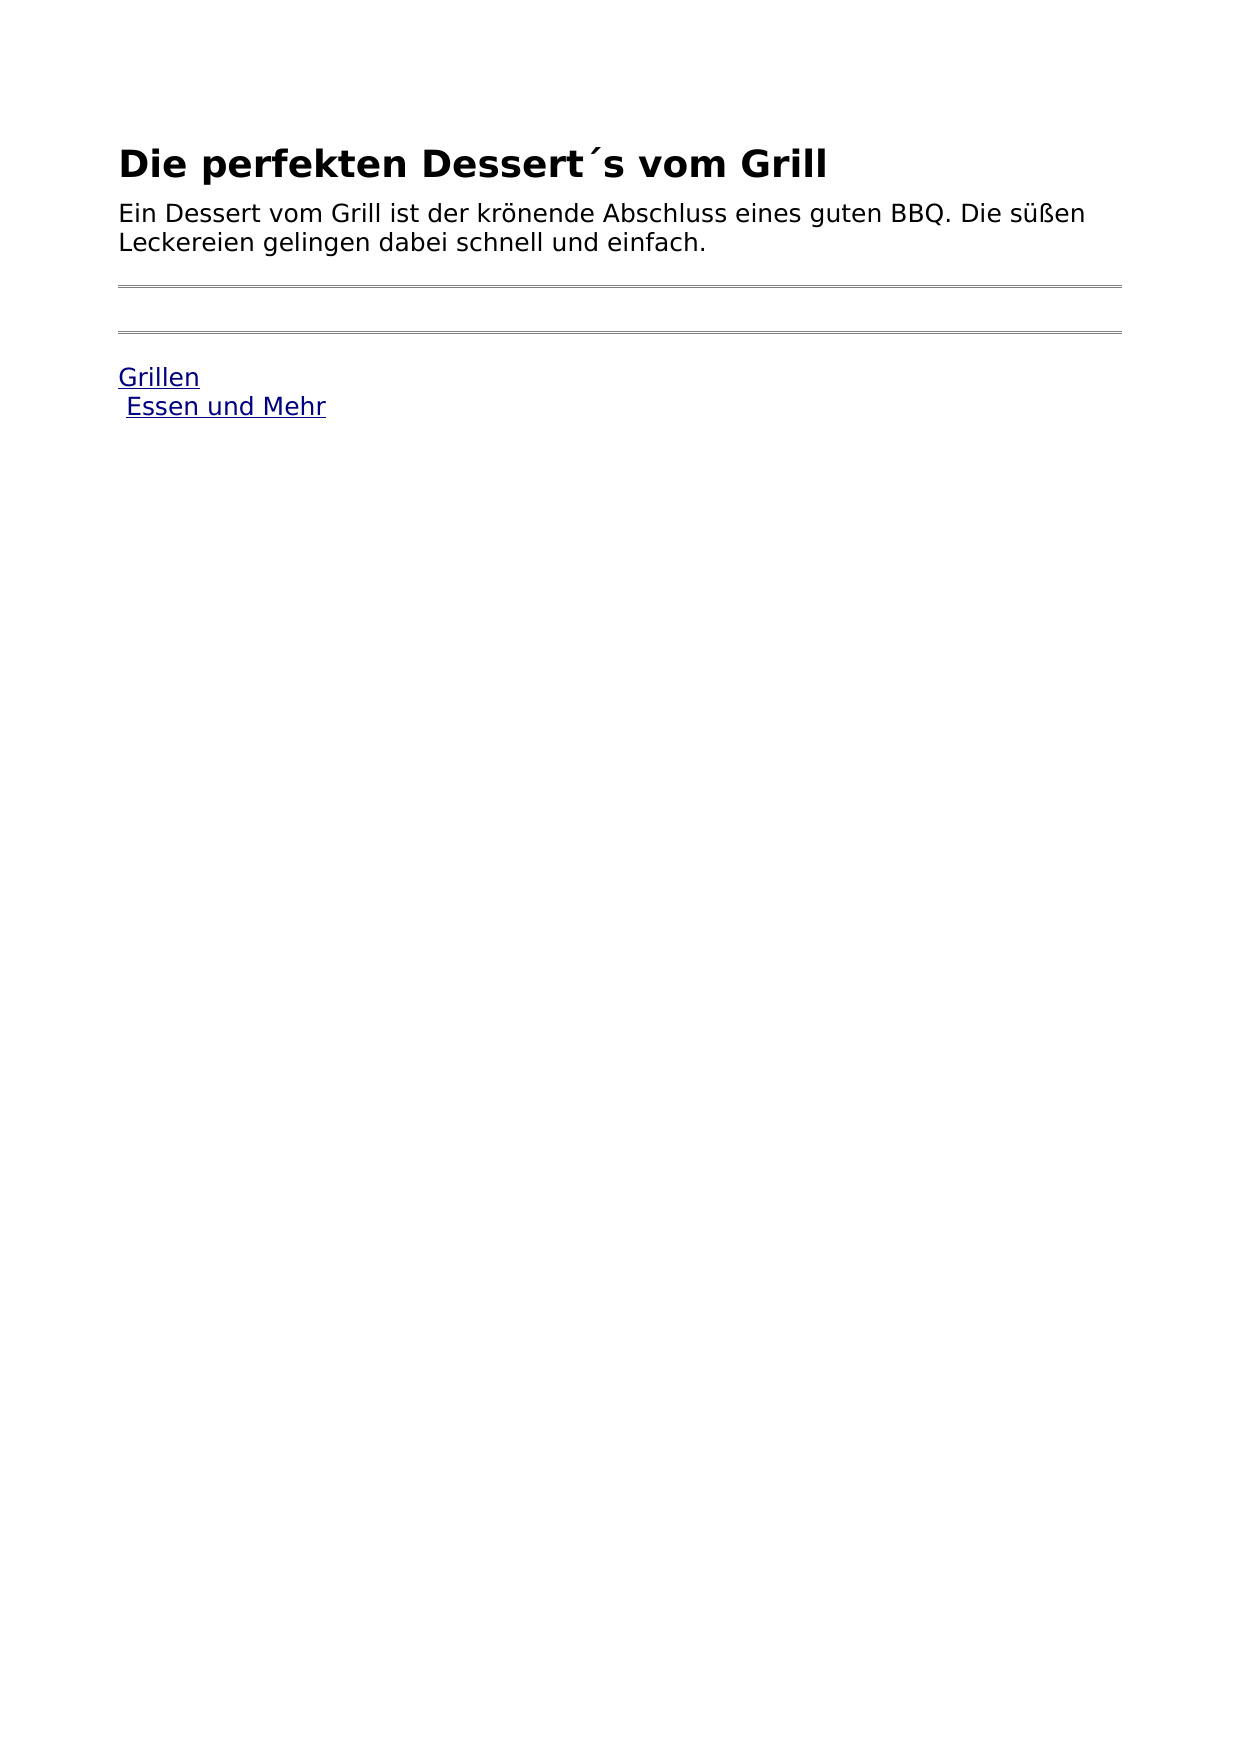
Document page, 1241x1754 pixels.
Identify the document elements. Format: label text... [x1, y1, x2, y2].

subtitle Die perfekten Dessert´s vom Grill [118, 143, 1122, 187]
text Grillen Essen und Mehr [118, 363, 1122, 450]
text Ein Dessert vom Grill ist der krönende Abschluss eines guten BBQ. Die süßen Leckereien gelingen dabei schnell und einfach. [118, 199, 1122, 258]
